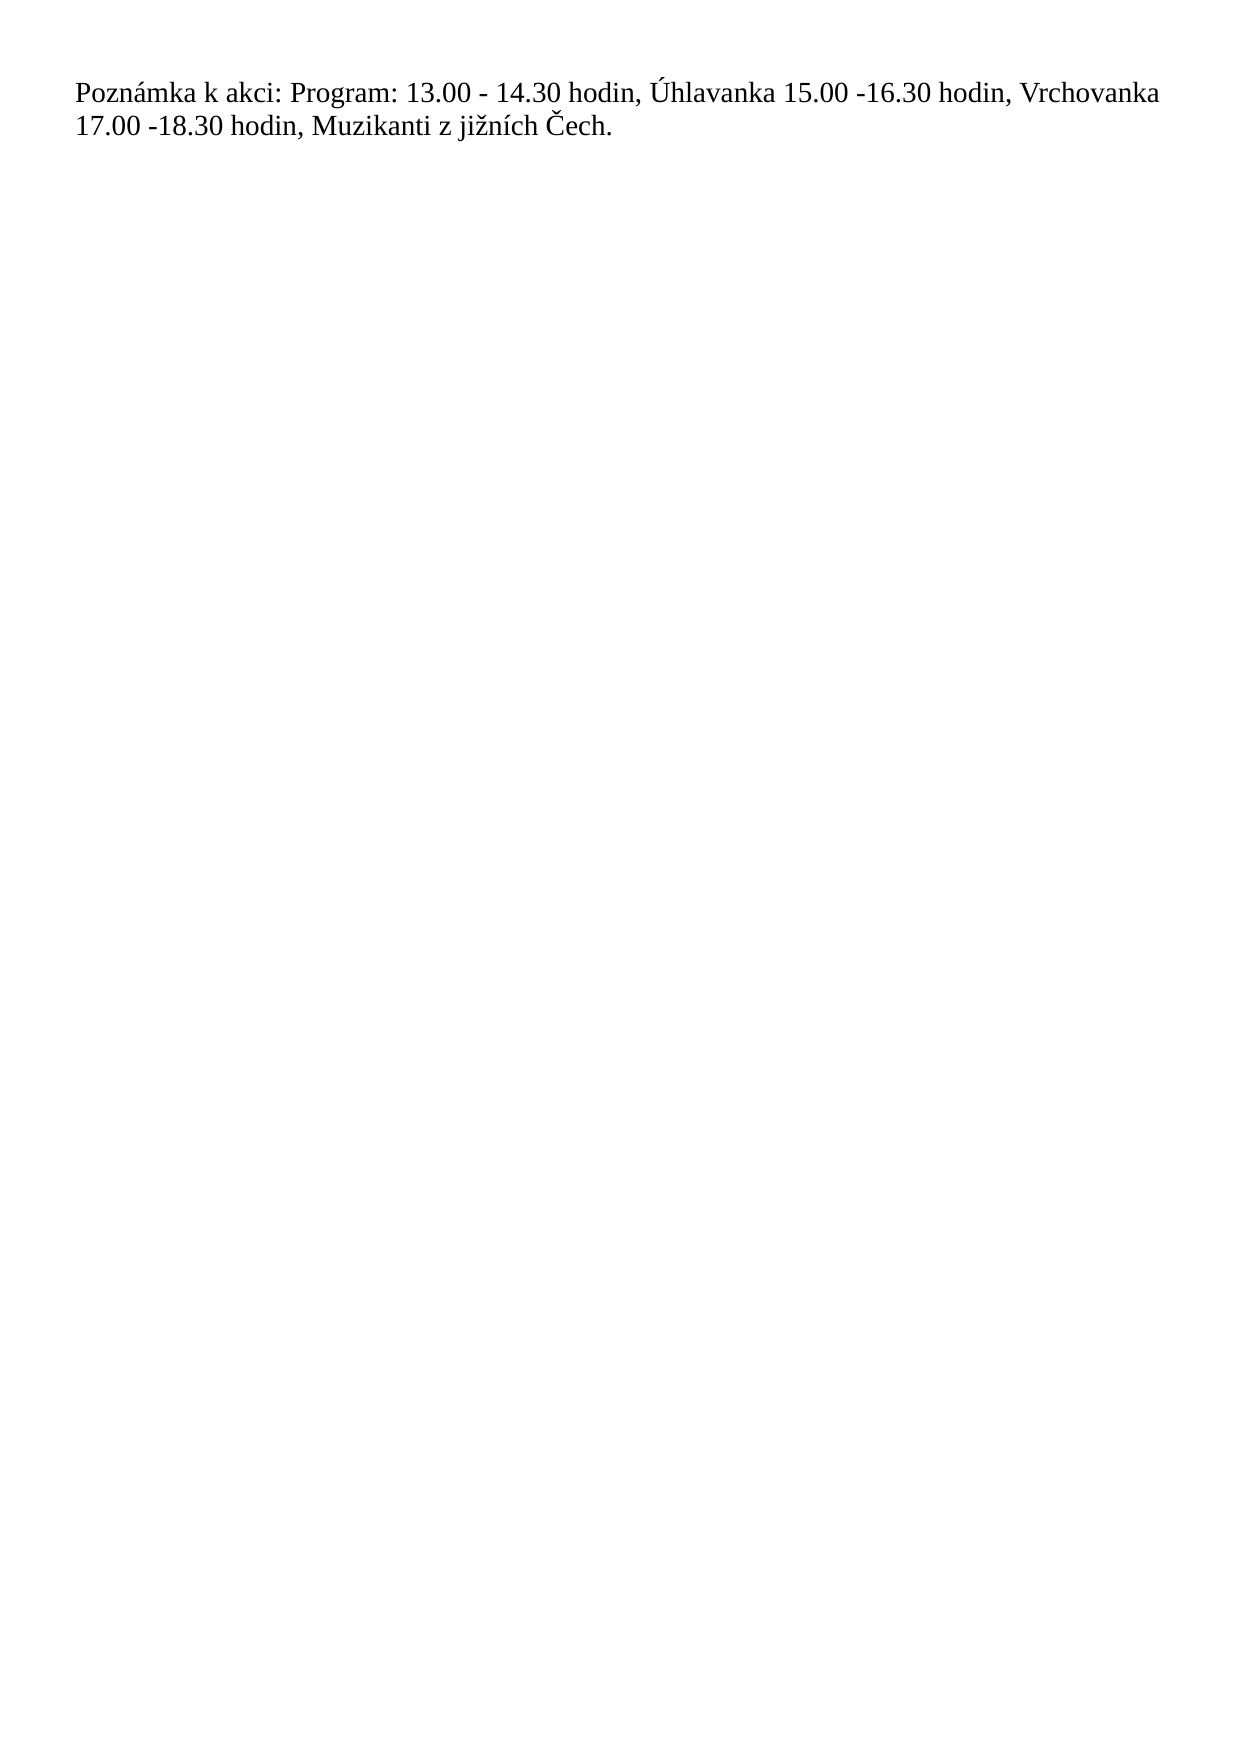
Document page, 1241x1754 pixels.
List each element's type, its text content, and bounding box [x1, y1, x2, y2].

subtitle Poznámka k akci: Program: 13.00 - 14.30 hodin, Úhlavanka 15.00 -16.30 hodin, Vrchovanka 17.00 -18.30 hodin, Muzikanti z jižních Čech. [75, 75, 1165, 142]
